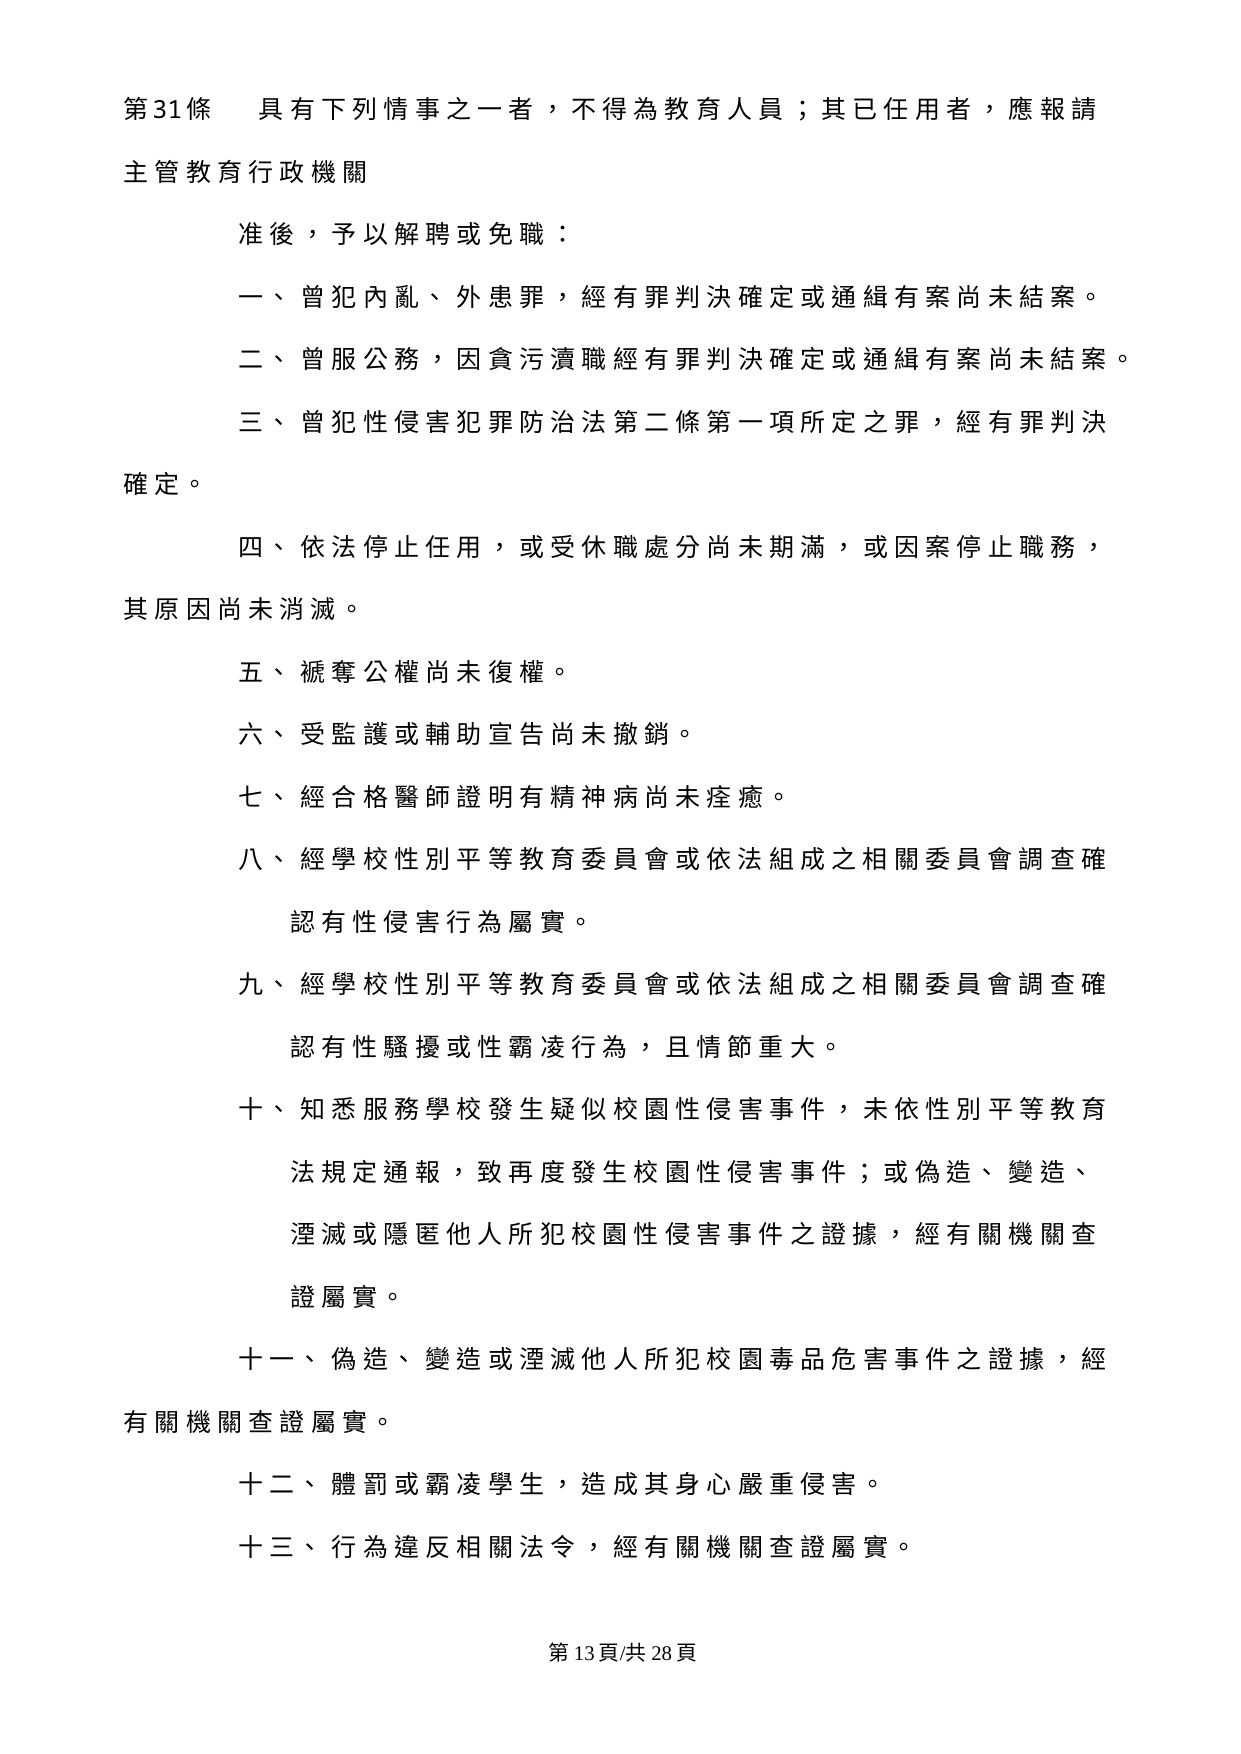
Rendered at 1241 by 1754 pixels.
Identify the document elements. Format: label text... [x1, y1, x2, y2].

text 十二、體罰或霸凌學生，造成其身心嚴重侵害。 [120, 1441, 1120, 1504]
text 二、曾服公務，因貪污瀆職經有罪判決確定或通緝有案尚未結案。 [120, 316, 1120, 379]
text 六、受監護或輔助宣告尚未撤銷。 [120, 691, 1120, 754]
text 一、曾犯內亂、外患罪，經有罪判決確定或通緝有案尚未結案。 [120, 254, 1120, 316]
text 九、經學校性別平等教育委員會或依法組成之相關委員會調查確認有性騷擾或性霸凌行為，且情節重大。 [231, 941, 1120, 1066]
text 七、經合格醫師證明有精神病尚未痊癒。 [120, 754, 1120, 816]
text 十一、偽造、變造或湮滅他人所犯校園毒品危害事件之證據，經有關機關查證屬實。 [120, 1316, 1120, 1441]
text 四、依法停止任用，或受休職處分尚未期滿，或因案停止職務，其原因尚未消滅。 [120, 504, 1120, 629]
text 八、經學校性別平等教育委員會或依法組成之相關委員會調查確認有性侵害行為屬實。 [231, 816, 1120, 941]
text 三、曾犯性侵害犯罪防治法第二條第一項所定之罪，經有罪判決確定。 [120, 379, 1120, 504]
text 第31條 具有下列情事之一者，不得為教育人員；其已任用者，應報請主管教育行政機關 [120, 66, 1120, 191]
text 十三、行為違反相關法令，經有關機關查證屬實。 [120, 1504, 1120, 1566]
text 五、褫奪公權尚未復權。 [120, 629, 1120, 691]
text 准後，予以解聘或免職： [120, 191, 1120, 254]
text 十、知悉服務學校發生疑似校園性侵害事件，未依性別平等教育法規定通報，致再度發生校園性侵害事件；或偽造、變造、湮滅或隱匿他人所犯校園性侵害事件之證據，經有關機關查證屬實。 [231, 1066, 1120, 1316]
